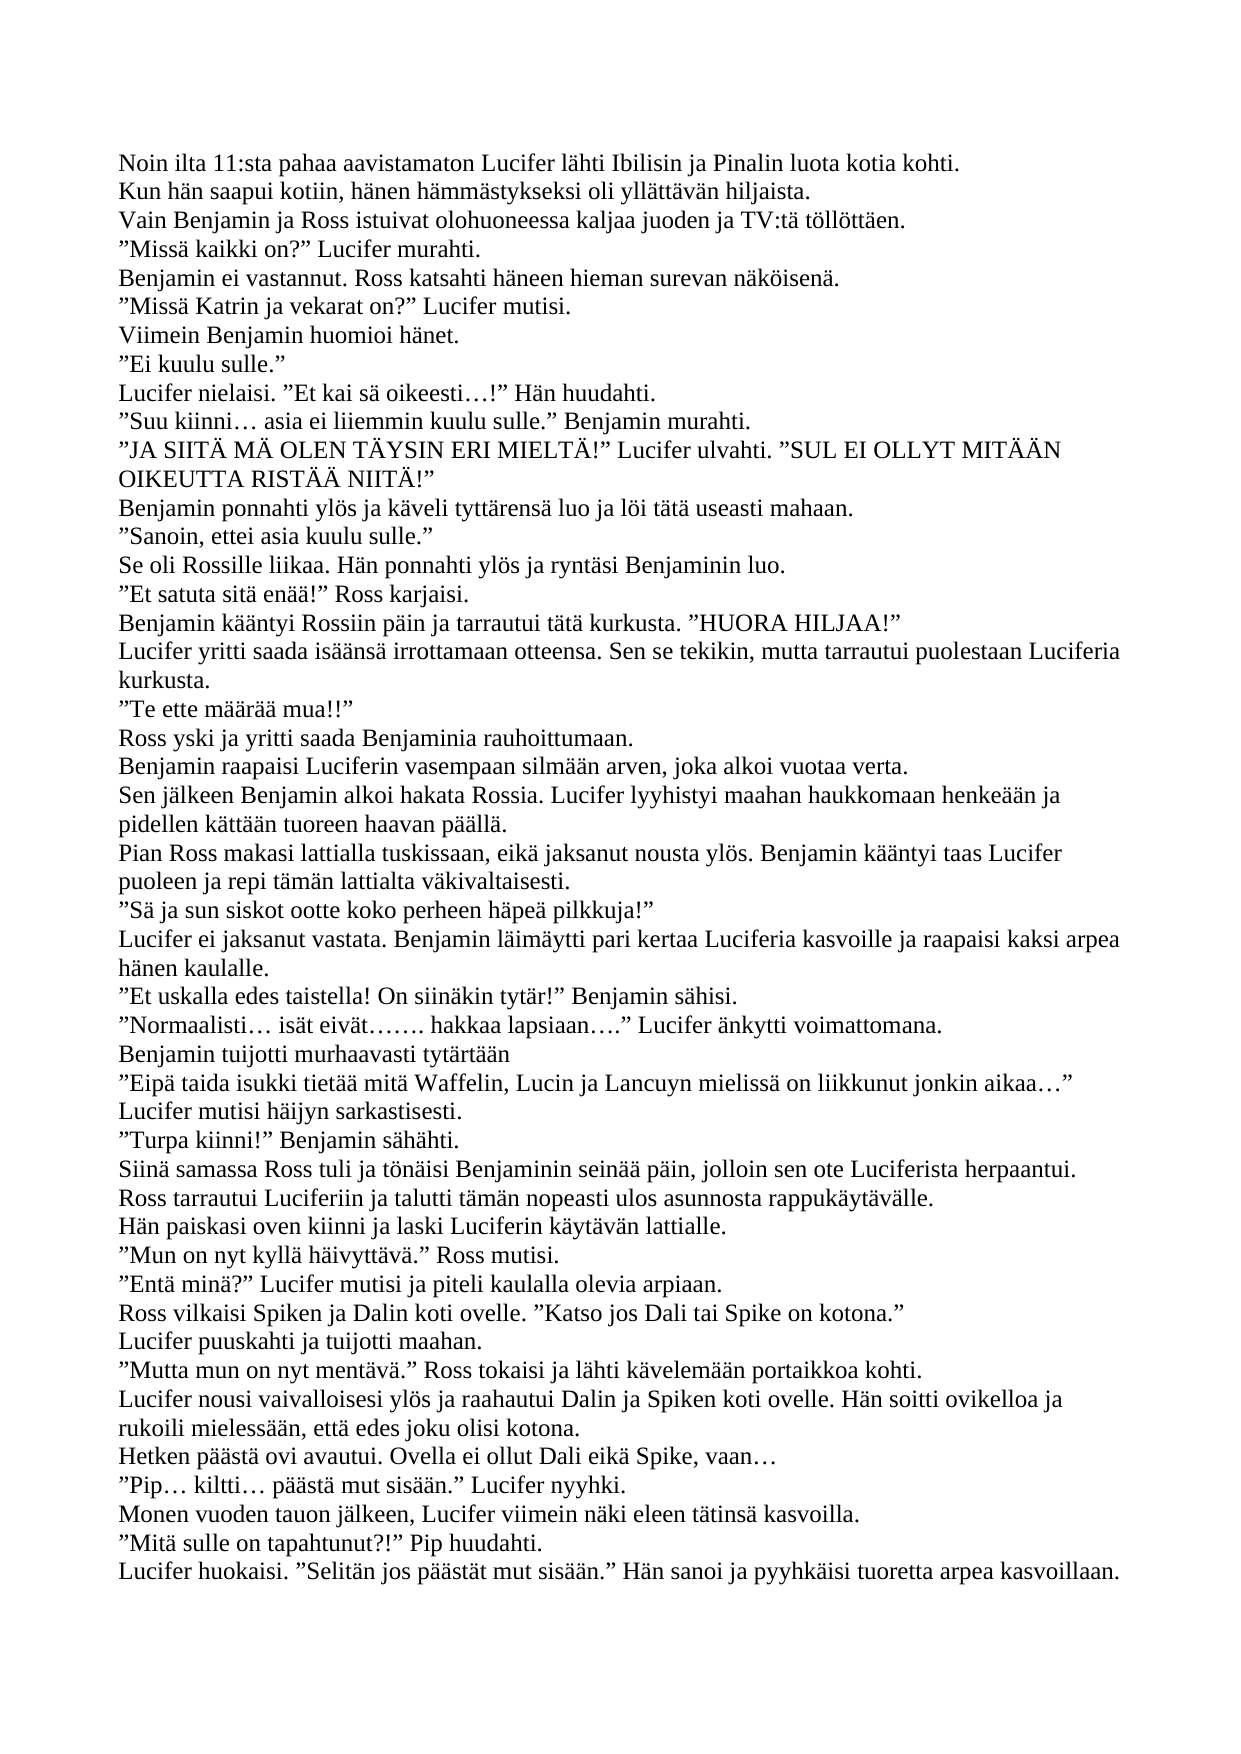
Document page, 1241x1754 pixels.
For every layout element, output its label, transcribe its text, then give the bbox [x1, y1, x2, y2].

text ”Ei kuulu sulle.” [118, 349, 1122, 378]
text Lucifer nousi vaivalloisesi ylös ja raahautui Dalin ja Spiken koti ovelle. Hän soitti ovikelloa ja rukoili mielessään, että edes joku olisi kotona. [118, 1384, 1122, 1441]
text Se oli Rossille liikaa. Hän ponnahti ylös ja ryntäsi Benjaminin luo. [118, 550, 1122, 579]
text Lucifer ei jaksanut vastata. Benjamin läimäytti pari kertaa Luciferia kasvoille ja raapaisi kaksi arpea hänen kaulalle. [118, 924, 1122, 981]
text Sen jälkeen Benjamin alkoi hakata Rossia. Lucifer lyyhistyi maahan haukkomaan henkeään ja pidellen kättään tuoreen haavan päällä. [118, 780, 1122, 838]
text ”Suu kiinni… asia ei liiemmin kuulu sulle.” Benjamin murahti. [118, 406, 1122, 435]
text Benjamin kääntyi Rossiin päin ja tarrautui tätä kurkusta. ”HUORA HILJAA!” [118, 608, 1122, 636]
text Lucifer huokaisi. ”Selitän jos päästät mut sisään.” Hän sanoi ja pyyhkäisi tuoretta arpea kasvoillaan. [118, 1556, 1122, 1585]
text Lucifer nielaisi. ”Et kai sä oikeesti…!” Hän huudahti. [118, 378, 1122, 406]
text ”Missä kaikki on?” Lucifer murahti. [118, 234, 1122, 263]
text ”Missä Katrin ja vekarat on?” Lucifer mutisi. [118, 291, 1122, 320]
text Lucifer puuskahti ja tuijotti maahan. [118, 1326, 1122, 1355]
text Ross vilkaisi Spiken ja Dalin koti ovelle. ”Katso jos Dali tai Spike on kotona.” [118, 1298, 1122, 1326]
text ”Mun on nyt kyllä häivyttävä.” Ross mutisi. [118, 1240, 1122, 1269]
text Kun hän saapui kotiin, hänen hämmästykseksi oli yllättävän hiljaista. [118, 176, 1122, 205]
text Benjamin tuijotti murhaavasti tytärtään [118, 1039, 1122, 1068]
text Monen vuoden tauon jälkeen, Lucifer viimein näki eleen tätinsä kasvoilla. [118, 1499, 1122, 1528]
text Lucifer yritti saada isäänsä irrottamaan otteensa. Sen se tekikin, mutta tarrautui puolestaan Luciferia kurkusta. [118, 636, 1122, 694]
text ”Mitä sulle on tapahtunut?!” Pip huudahti. [118, 1528, 1122, 1556]
text Siinä samassa Ross tuli ja tönäisi Benjaminin seinää päin, jolloin sen ote Luciferista herpaantui. [118, 1154, 1122, 1183]
text Ross tarrautui Luciferiin ja talutti tämän nopeasti ulos asunnosta rappukäytävälle. [118, 1183, 1122, 1211]
text ”Eipä taida isukki tietää mitä Waffelin, Lucin ja Lancuyn mielissä on liikkunut jonkin aikaa…” Lucifer mutisi häijyn sarkastisesti. [118, 1068, 1122, 1125]
text Benjamin ei vastannut. Ross katsahti häneen hieman surevan näköisenä. [118, 263, 1122, 291]
text Benjamin raapaisi Luciferin vasempaan silmään arven, joka alkoi vuotaa verta. [118, 751, 1122, 780]
text ”Entä minä?” Lucifer mutisi ja piteli kaulalla olevia arpiaan. [118, 1269, 1122, 1298]
text Hän paiskasi oven kiinni ja laski Luciferin käytävän lattialle. [118, 1211, 1122, 1240]
text ”Sä ja sun siskot ootte koko perheen häpeä pilkkuja!” [118, 895, 1122, 924]
text ”Sanoin, ettei asia kuulu sulle.” [118, 521, 1122, 550]
text ”Te ette määrää mua!!” [118, 694, 1122, 723]
text Pian Ross makasi lattialla tuskissaan, eikä jaksanut nousta ylös. Benjamin kääntyi taas Lucifer puoleen ja repi tämän lattialta väkivaltaisesti. [118, 838, 1122, 895]
text Viimein Benjamin huomioi hänet. [118, 320, 1122, 349]
text ”Et satuta sitä enää!” Ross karjaisi. [118, 579, 1122, 608]
text Benjamin ponnahti ylös ja käveli tyttärensä luo ja löi tätä useasti mahaan. [118, 493, 1122, 521]
text Vain Benjamin ja Ross istuivat olohuoneessa kaljaa juoden ja TV:tä töllöttäen. [118, 205, 1122, 234]
text Ross yski ja yritti saada Benjaminia rauhoittumaan. [118, 723, 1122, 751]
text Hetken päästä ovi avautui. Ovella ei ollut Dali eikä Spike, vaan… [118, 1441, 1122, 1470]
text ”Et uskalla edes taistella! On siinäkin tytär!” Benjamin sähisi. [118, 981, 1122, 1010]
text ”Normaalisti… isät eivät……. hakkaa lapsiaan….” Lucifer änkytti voimattomana. [118, 1010, 1122, 1039]
text Noin ilta 11:sta pahaa aavistamaton Lucifer lähti Ibilisin ja Pinalin luota kotia kohti. [118, 148, 1122, 176]
text ”Mutta mun on nyt mentävä.” Ross tokaisi ja lähti kävelemään portaikkoa kohti. [118, 1355, 1122, 1384]
text ”JA SIITÄ MÄ OLEN TÄYSIN ERI MIELTÄ!” Lucifer ulvahti. ”SUL EI OLLYT MITÄÄN OIKEUTTA RISTÄÄ NIITÄ!” [118, 435, 1122, 493]
text ”Turpa kiinni!” Benjamin sähähti. [118, 1125, 1122, 1154]
text ”Pip… kiltti… päästä mut sisään.” Lucifer nyyhki. [118, 1470, 1122, 1499]
